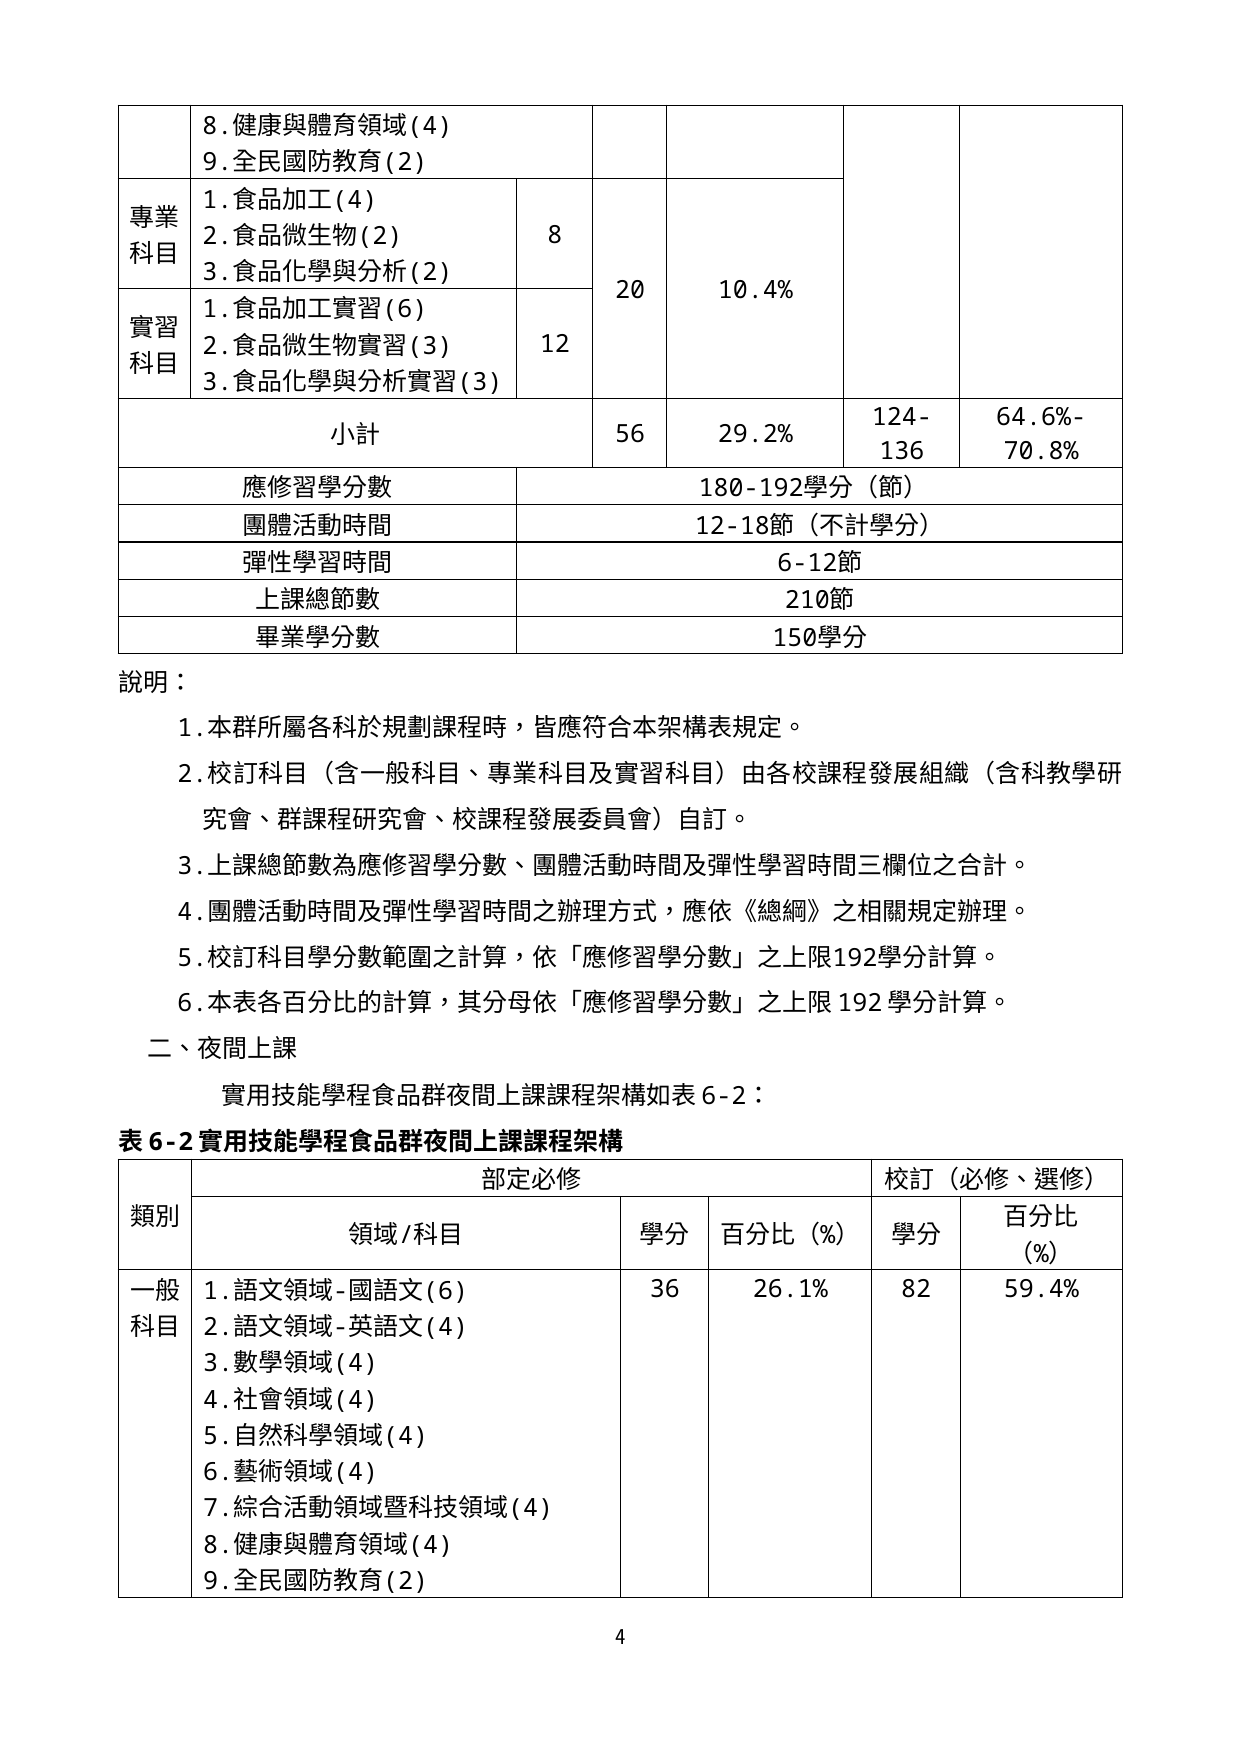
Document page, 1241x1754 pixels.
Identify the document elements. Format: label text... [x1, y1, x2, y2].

table_cell 彈性學習時間 [119, 543, 516, 579]
table_cell 10.4% [667, 179, 843, 398]
text 5.校訂科目學分數範圍之計算，依「應修習學分數」之上限192學分計算。 [177, 929, 1122, 975]
table_cell 6-12節 [517, 543, 1122, 579]
table_cell 8 [517, 179, 592, 288]
table_cell [593, 106, 666, 178]
table_cell 專業科目 [119, 179, 190, 288]
table_cell 8.健康與體育領域(4) 9.全民國防教育(2) [191, 106, 592, 178]
table_cell 29.2% [667, 399, 843, 467]
table_cell 學分 [621, 1197, 708, 1269]
table_cell 36 [621, 1270, 708, 1597]
table_cell 12-18節（不計學分） [517, 505, 1122, 541]
table_cell 團體活動時間 [119, 505, 516, 541]
table_cell 小計 [119, 399, 592, 467]
table_cell 畢業學分數 [119, 617, 516, 653]
table_cell 百分比（%） [709, 1197, 871, 1269]
table_cell 82 [872, 1270, 960, 1597]
text 實用技能學程食品群夜間上課課程架構如表6-2： [177, 1067, 1124, 1113]
table_cell 應修習學分數 [119, 468, 516, 504]
table_cell 領域/科目 [192, 1197, 620, 1269]
table_cell 上課總節數 [119, 580, 516, 616]
table_cell 1.食品加工實習(6) 2.食品微生物實習(3) 3.食品化學與分析實習(3) [191, 289, 516, 398]
table_cell 210節 [517, 580, 1122, 616]
table_cell 1.語文領域-國語文(6) 2.語文領域-英語文(4) 3.數學領域(4) 4.社會領域(4) 5.自然科學領域(4) 6.藝術領域(4) 7.綜合活動領域暨科技領域(4) 8.健康與體育領域(4) 9.全民國防教育(2) [192, 1270, 620, 1597]
table_cell 一般科目 [119, 1270, 191, 1597]
table_header 部定必修 [192, 1160, 871, 1196]
text 表6-2實用技能學程食品群夜間上課課程架構 [118, 1113, 1124, 1158]
table_cell 124-136 [844, 399, 959, 467]
table_cell 26.1% [709, 1270, 871, 1597]
table_cell 百分比（%） [961, 1197, 1122, 1269]
table_cell 59.4% [961, 1270, 1122, 1597]
table_header 類別 [119, 1160, 191, 1269]
table_cell 64.6%-70.8% [960, 399, 1122, 467]
text 6.本表各百分比的計算，其分母依「應修習學分數」之上限192學分計算。 [177, 975, 1122, 1021]
text 4.團體活動時間及彈性學習時間之辦理方式，應依《總綱》之相關規定辦理。 [177, 883, 1122, 929]
text 說明： [118, 654, 1122, 700]
text 2.校訂科目（含一般科目、專業科目及實習科目）由各校課程發展組織（含科教學研究會、群課程研究會、校課程發展委員會）自訂。 [177, 746, 1122, 838]
table_cell [119, 106, 190, 178]
table_cell 1.食品加工(4) 2.食品微生物(2) 3.食品化學與分析(2) [191, 179, 516, 288]
table_cell 150學分 [517, 617, 1122, 653]
text 1.本群所屬各科於規劃課程時，皆應符合本架構表規定。 [177, 700, 1122, 746]
text 3.上課總節數為應修習學分數、團體活動時間及彈性學習時間三欄位之合計。 [177, 838, 1122, 883]
table_cell 實習科目 [119, 289, 190, 398]
table_header 校訂（必修、選修） [872, 1160, 1122, 1196]
table_cell 12 [517, 289, 592, 398]
table_cell 學分 [872, 1197, 960, 1269]
table_cell 180-192學分（節） [517, 468, 1122, 504]
table_cell [844, 106, 959, 398]
table_cell 56 [593, 399, 666, 467]
text 二、夜間上課 [118, 1021, 1122, 1067]
table_cell [667, 106, 843, 178]
table_cell [960, 106, 1122, 398]
table_cell 20 [593, 179, 666, 398]
